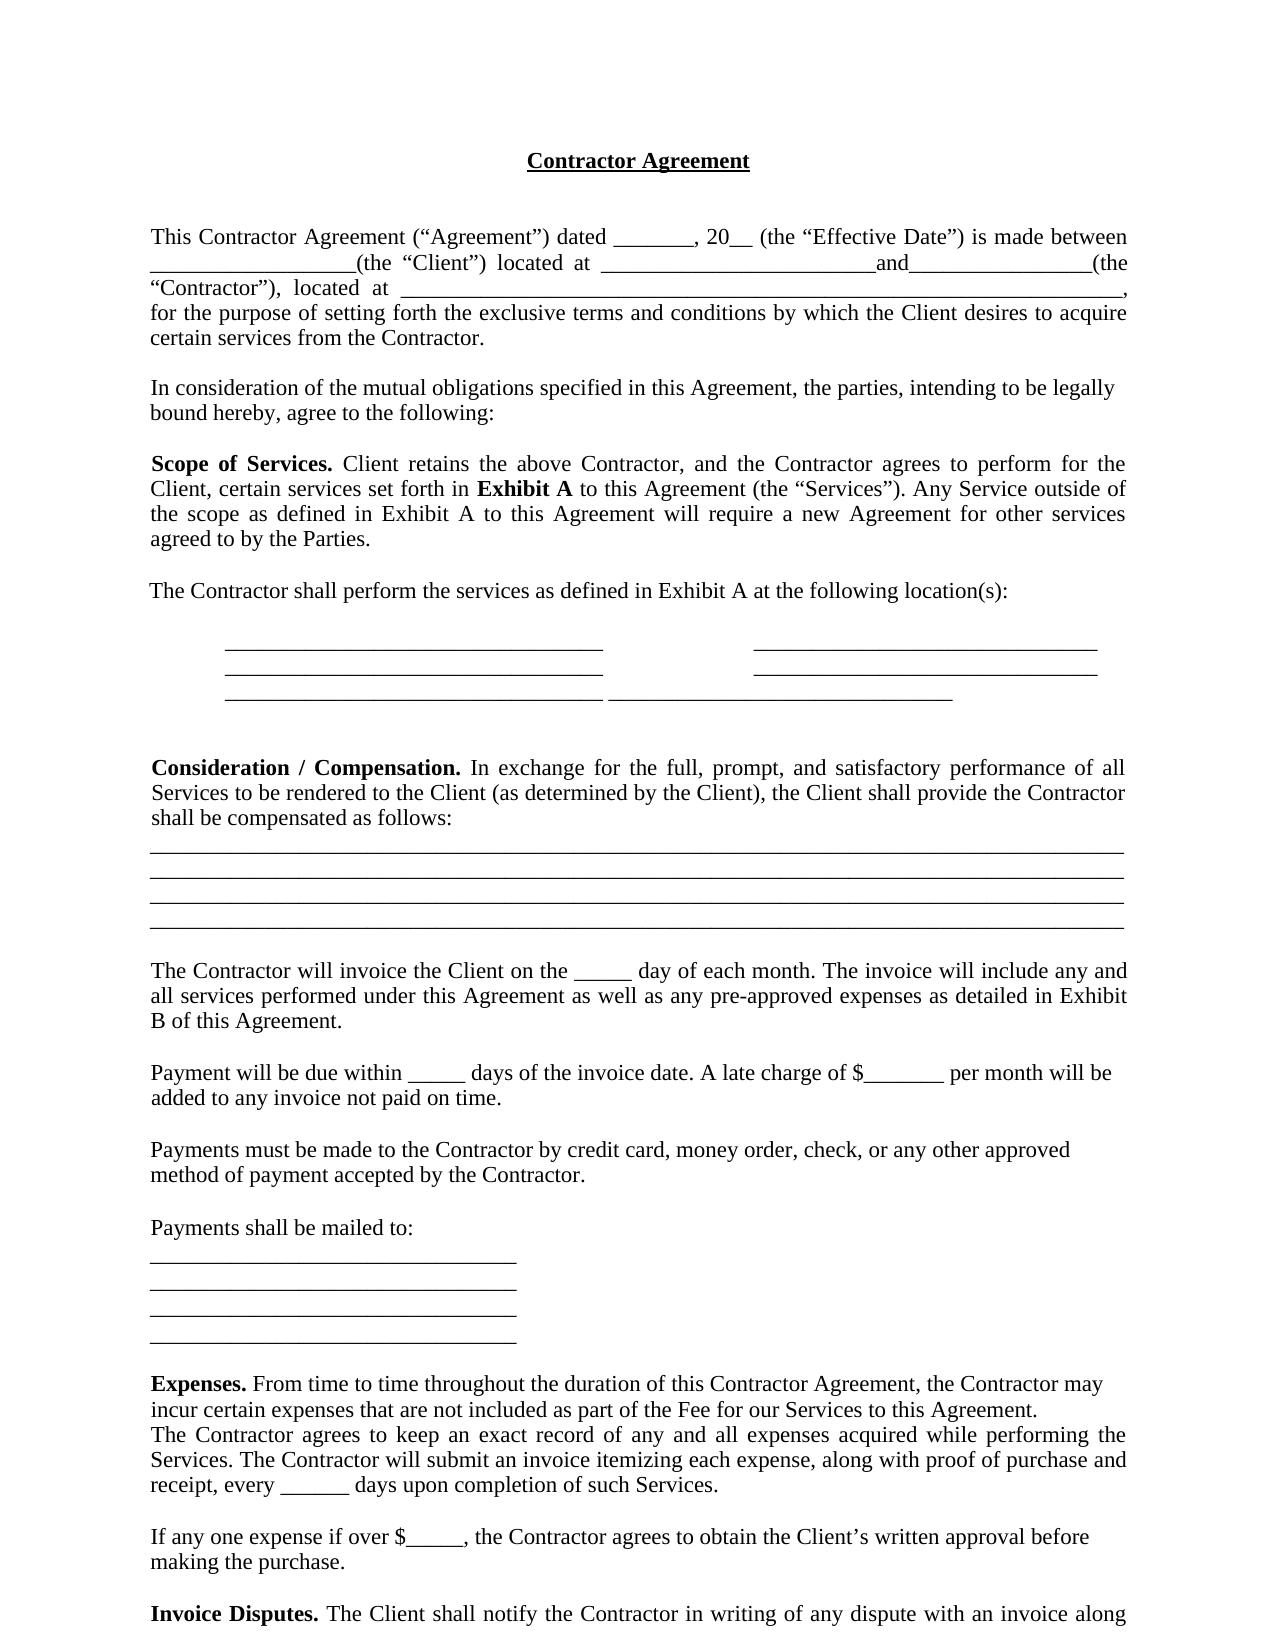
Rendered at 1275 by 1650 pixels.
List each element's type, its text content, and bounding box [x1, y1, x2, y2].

text _____________________________________________________________________________________ _____________________________________________________________________________________ _____________________________________________________________________________________ _____________________________________________________________________________________ [150, 831, 1127, 931]
text This Contractor Agreement (“Agreement”) dated _______, 20__ (the “Effective Date”) is made between __________________(the “Client”) located at ________________________and________________(the “Contractor”), located at _______________________________________________________________, for the purpose of setting forth the exclusive terms and conditions by which the Client desires to acquire certain services from the Contractor. [150, 225, 1129, 350]
text Consideration / Compensation. In exchange for the full, prompt, and satisfactory performance of all Services to be rendered to the Client (as determined by the Client), the Client shall provide the Contractor shall be compensated as follows: [151, 755, 1127, 830]
text Payments shall be mailed to: [150, 1214, 1129, 1241]
text ________________________________ [150, 1319, 1129, 1346]
text The Contractor agrees to keep an exact record of any and all expenses acquired while performing the Services. The Contractor will submit an invoice itemizing each expense, along with proof of purchase and receipt, every ______ days upon completion of such Services. [150, 1422, 1128, 1497]
text The Contractor shall perform the services as defined in Exhibit A at the following location(s): [0, 577, 1009, 603]
text ________________________________ [150, 1267, 1129, 1293]
text Invoice Disputes. The Client shall notify the Contractor in writing of any dispute with an invoice along [150, 1601, 1128, 1626]
text ________________________________ [150, 1241, 1129, 1267]
text If any one expense if over $_____, the Contractor agrees to obtain the Client’s written approval before making the purchase. [150, 1524, 1127, 1574]
text In consideration of the mutual obligations specified in this Agreement, the parties, intending to be legally bound hereby, agree to the following: [150, 376, 1128, 426]
text ________________________________ [150, 1293, 1129, 1319]
text Scope of Services. Client retains the above Contractor, and the Contractor agrees to perform for the Client, certain services set forth in Exhibit A to this Agreement (the “Services”). Any Service outside of the scope as defined in Exhibit A to this Agreement will require a new Agreement for other services agreed to by the Parties. [150, 451, 1127, 552]
text The Contractor will invoice the Client on the _____ day of each month. The invoice will include any and all services performed under this Agreement as well as any pre-approved expenses as detailed in Exhibit B of this Agreement. [150, 958, 1129, 1033]
text Payment will be due within _____ days of the invoice date. A late charge of $_______ per month will be added to any invoice not paid on time. [150, 1060, 1127, 1110]
text Payments must be made to the Contractor by credit card, money order, check, or any other approved method of payment accepted by the Contractor. [150, 1137, 1128, 1187]
text _________________________________ ______________________________ _________________________________ ______________________________ _________________________________ ______________________________ [225, 628, 1097, 703]
text Expenses. From time to time throughout the duration of this Contractor Agreement, the Contractor may incur certain expenses that are not included as part of the Fee for our Services to this Agreement. [151, 1372, 1128, 1422]
text Contractor Agreement [0, 147, 750, 174]
